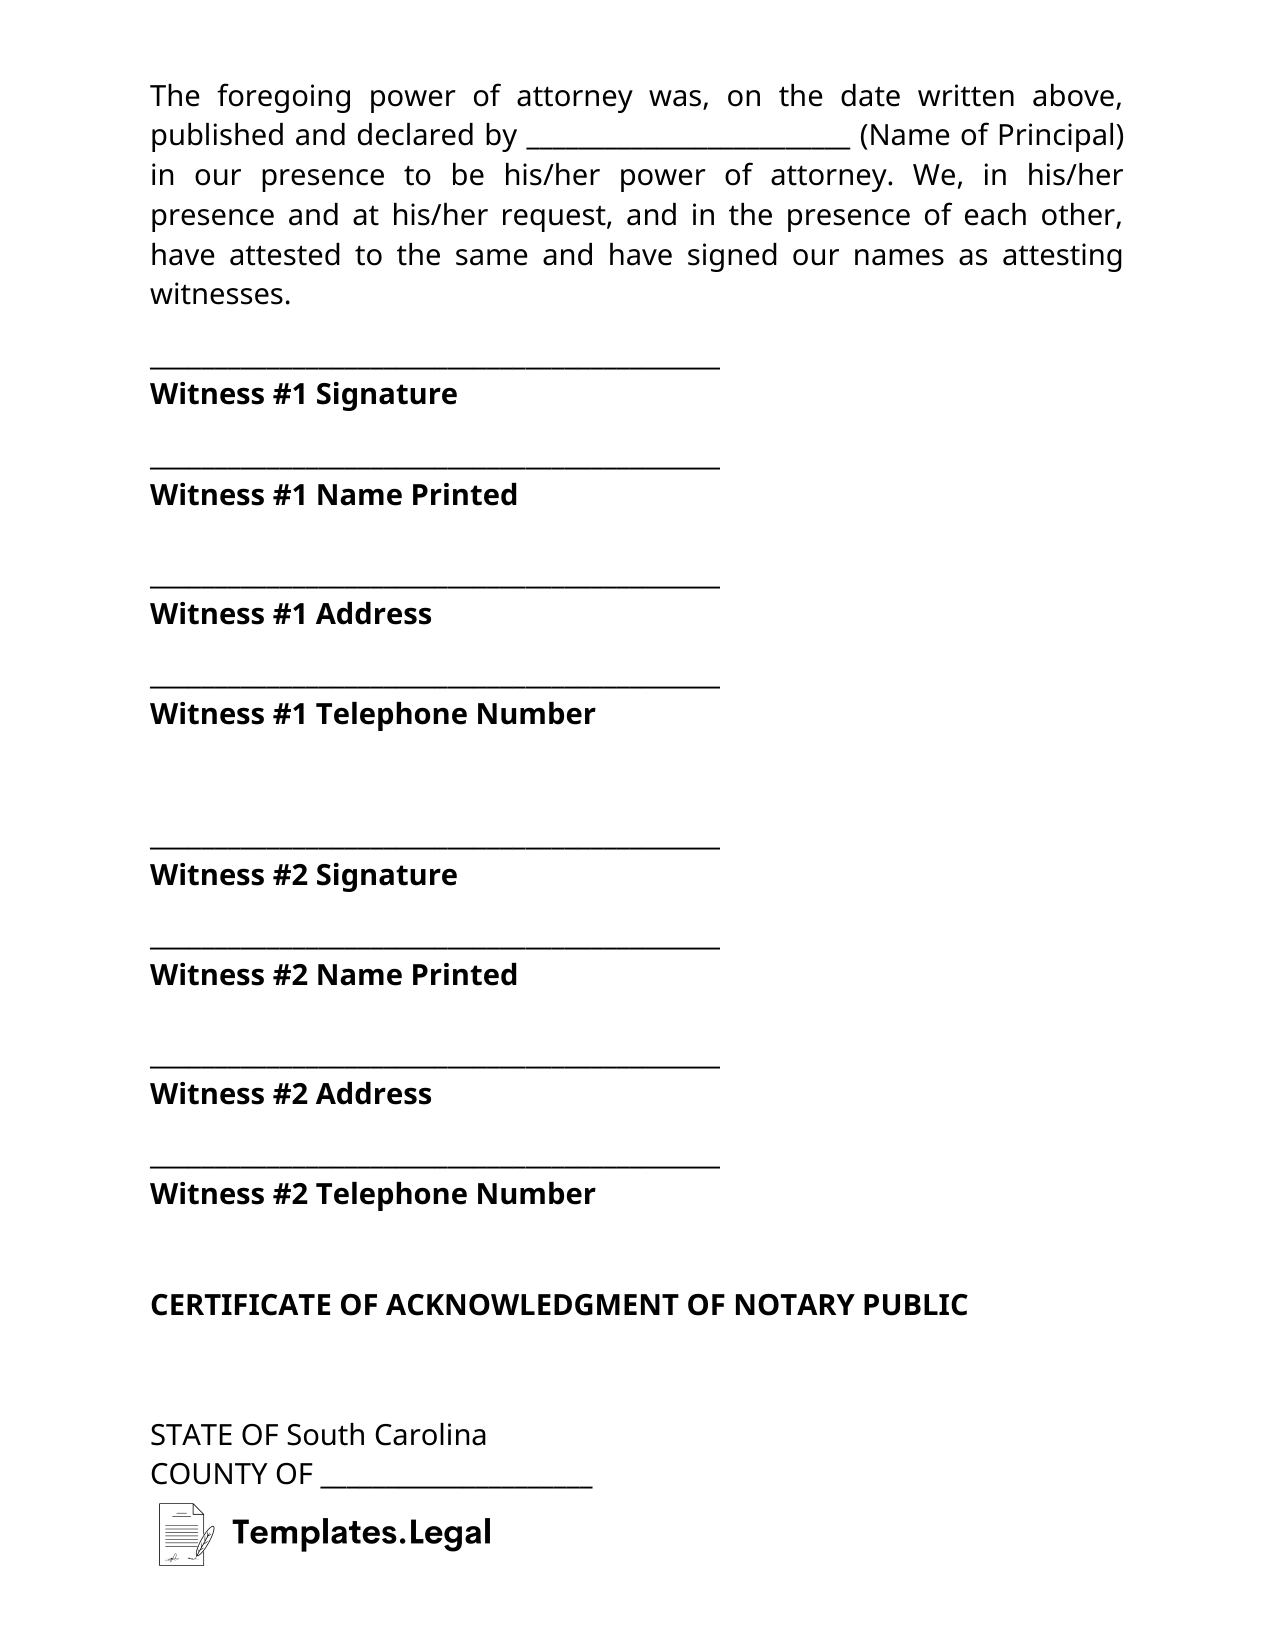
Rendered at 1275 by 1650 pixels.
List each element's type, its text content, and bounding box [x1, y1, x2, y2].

text ____________________________________________ Witness #2 Telephone Number [150, 1134, 1125, 1213]
text ____________________________________________ Witness #2 Name Printed ____________________________________________ Witness #2 Address [150, 914, 1125, 1113]
text The foregoing power of attorney was, on the date written above, published and declared by _________________________ (Name of Principal) in our presence to be his/her power of attorney. We, in his/her presence and at his/her request, and in the presence of each other, have attested to the same and have signed our names as attesting witnesses. [150, 75, 1125, 313]
text ____________________________________________ Witness #1 Telephone Number [150, 653, 1125, 733]
text ____________________________________________ Witness #2 Signature [150, 814, 1125, 893]
text ____________________________________________ Witness #1 Name Printed ____________________________________________ Witness #1 Address [150, 434, 1125, 633]
text STATE OF South Carolina COUNTY OF _____________________ [150, 1414, 1125, 1493]
text CERTIFICATE OF ACKNOWLEDGMENT OF NOTARY PUBLIC [150, 1284, 1125, 1324]
text ____________________________________________ Witness #1 Signature [150, 334, 1125, 413]
